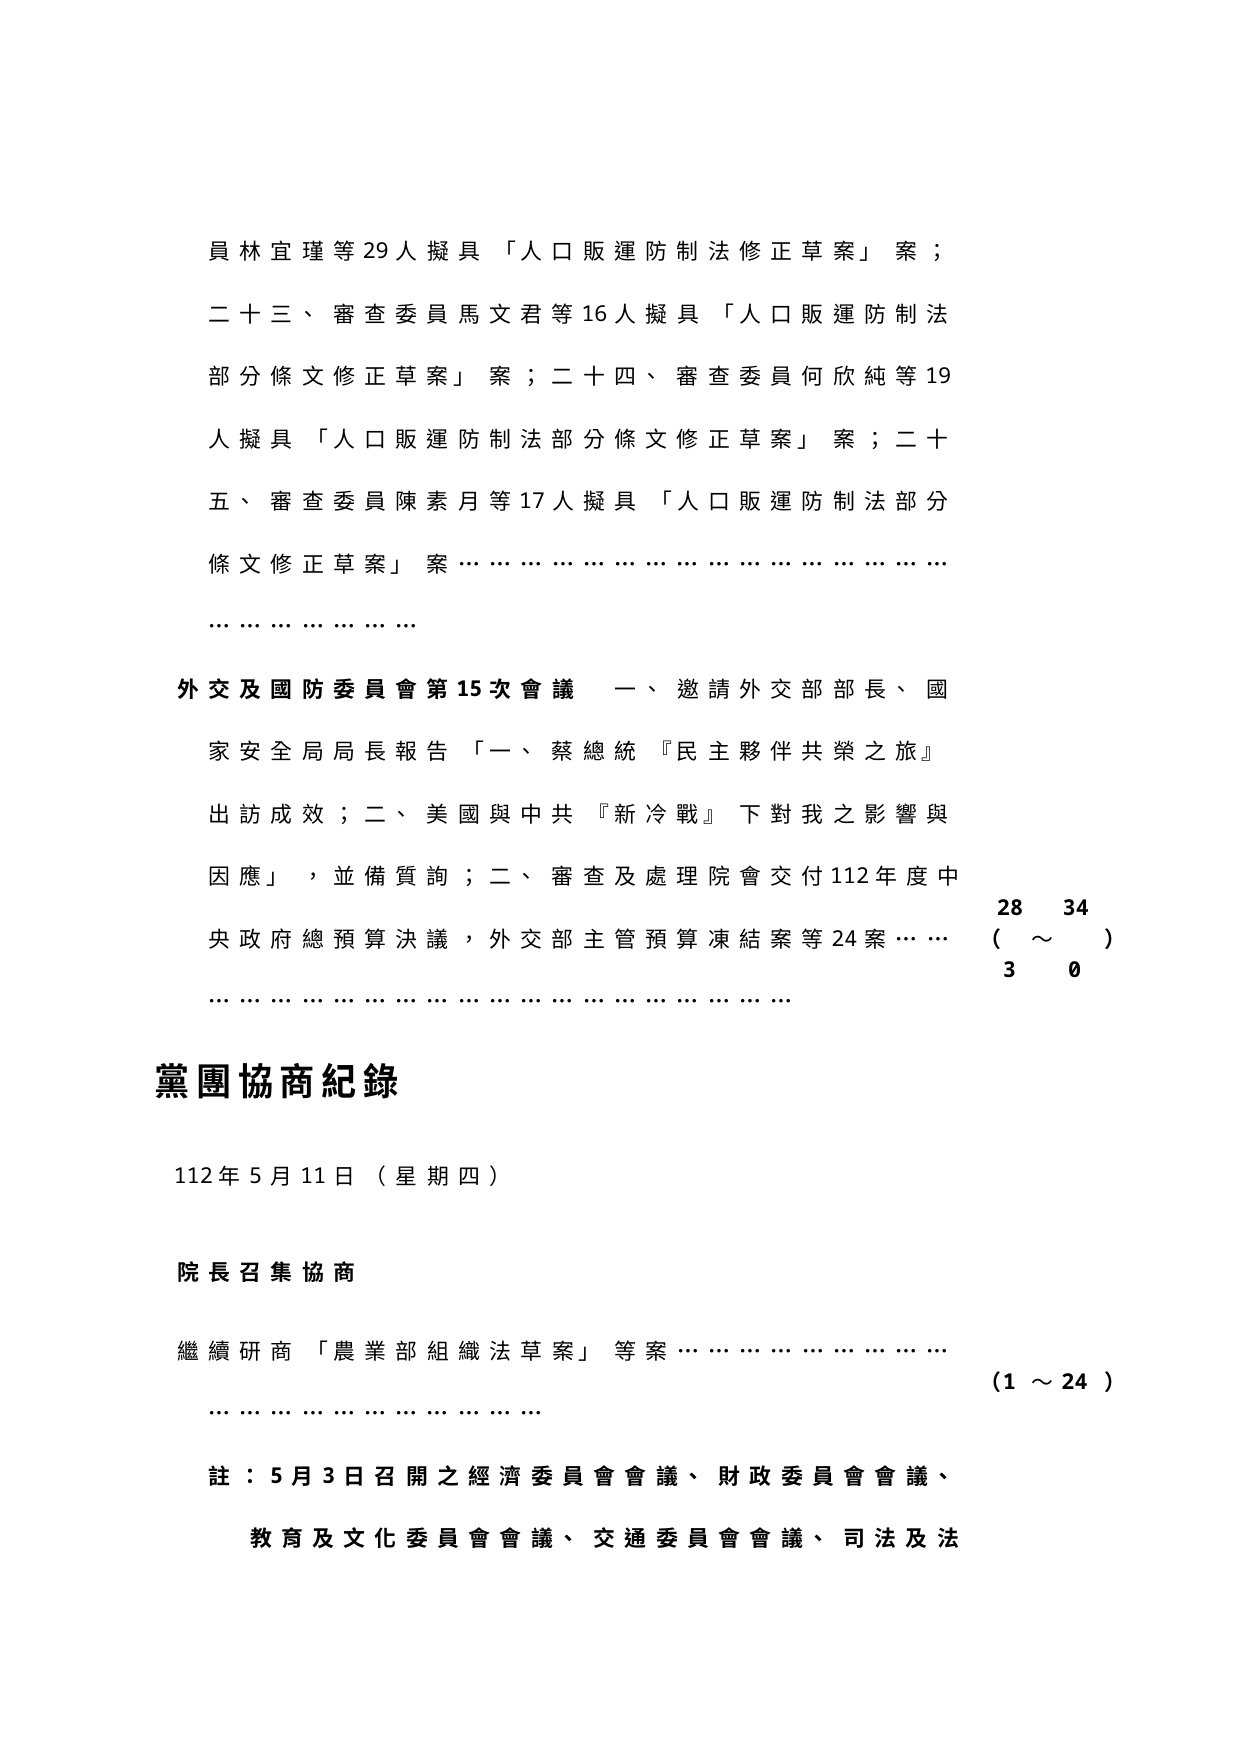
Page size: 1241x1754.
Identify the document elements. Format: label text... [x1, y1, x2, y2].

table_cell 59 [986, 219, 1023, 656]
table_cell [1053, 1443, 1091, 1568]
table_cell 員林宜瑾等29人擬具「人口販運防制法修正草案」案；二十三、審查委員馬文君等16人擬具「人口販運防制法部分條文修正草案」案；二十四、審查委員何欣純等19人擬具「人口販運防制法部分條文修正草案」案；二十五、審查委員陳素月等17人擬具「人口販運防制法部分條文修正草案」案…………………………………………………………… [150, 219, 967, 656]
table_cell 院長召集協商 [150, 1223, 1108, 1318]
table_cell 1 [986, 1318, 1023, 1443]
table_cell [1023, 219, 1053, 656]
table_cell 283 [986, 656, 1023, 1031]
table_cell [986, 1443, 1023, 1568]
table_cell [967, 1443, 986, 1568]
table_cell [1023, 1443, 1053, 1568]
table_cell [1091, 1443, 1108, 1568]
table_cell 外交及國防委員會第15次會議 一、邀請外交部部長、國家安全局局長報告「一、蔡總統『民主夥伴共榮之旅』出訪成效；二、美國與中共『新冷戰』下對我之影響與因應」，並備質詢；二、審查及處理院會交付112年度中央政府總預算決議，外交部主管預算凍結案等24案……………………………………………………… [150, 656, 967, 1031]
table_cell 繼續研商「農業部組織法草案」等案…………………………………………………… [150, 1318, 967, 1443]
table_cell 112年5月11日（星期四） [150, 1127, 1108, 1223]
table_cell （ [967, 1318, 986, 1443]
table_cell ） [1091, 1318, 1108, 1443]
table_cell 註：5月3日召開之經濟委員會會議、財政委員會會議、教育及文化委員會會議、交通委員會會議、司法及法 [150, 1443, 967, 1568]
table_cell ～ [1023, 656, 1053, 1031]
table_cell 黨團協商紀錄 [150, 1031, 1108, 1127]
table_cell 340 [1053, 656, 1091, 1031]
table_cell ～ [1023, 1318, 1053, 1443]
table_cell [1053, 219, 1091, 656]
table_cell （ [967, 219, 986, 656]
table_cell ） [1091, 219, 1108, 656]
table_cell （ [967, 656, 986, 1031]
table_cell 24 [1053, 1318, 1091, 1443]
table_cell ） [1091, 656, 1108, 1031]
